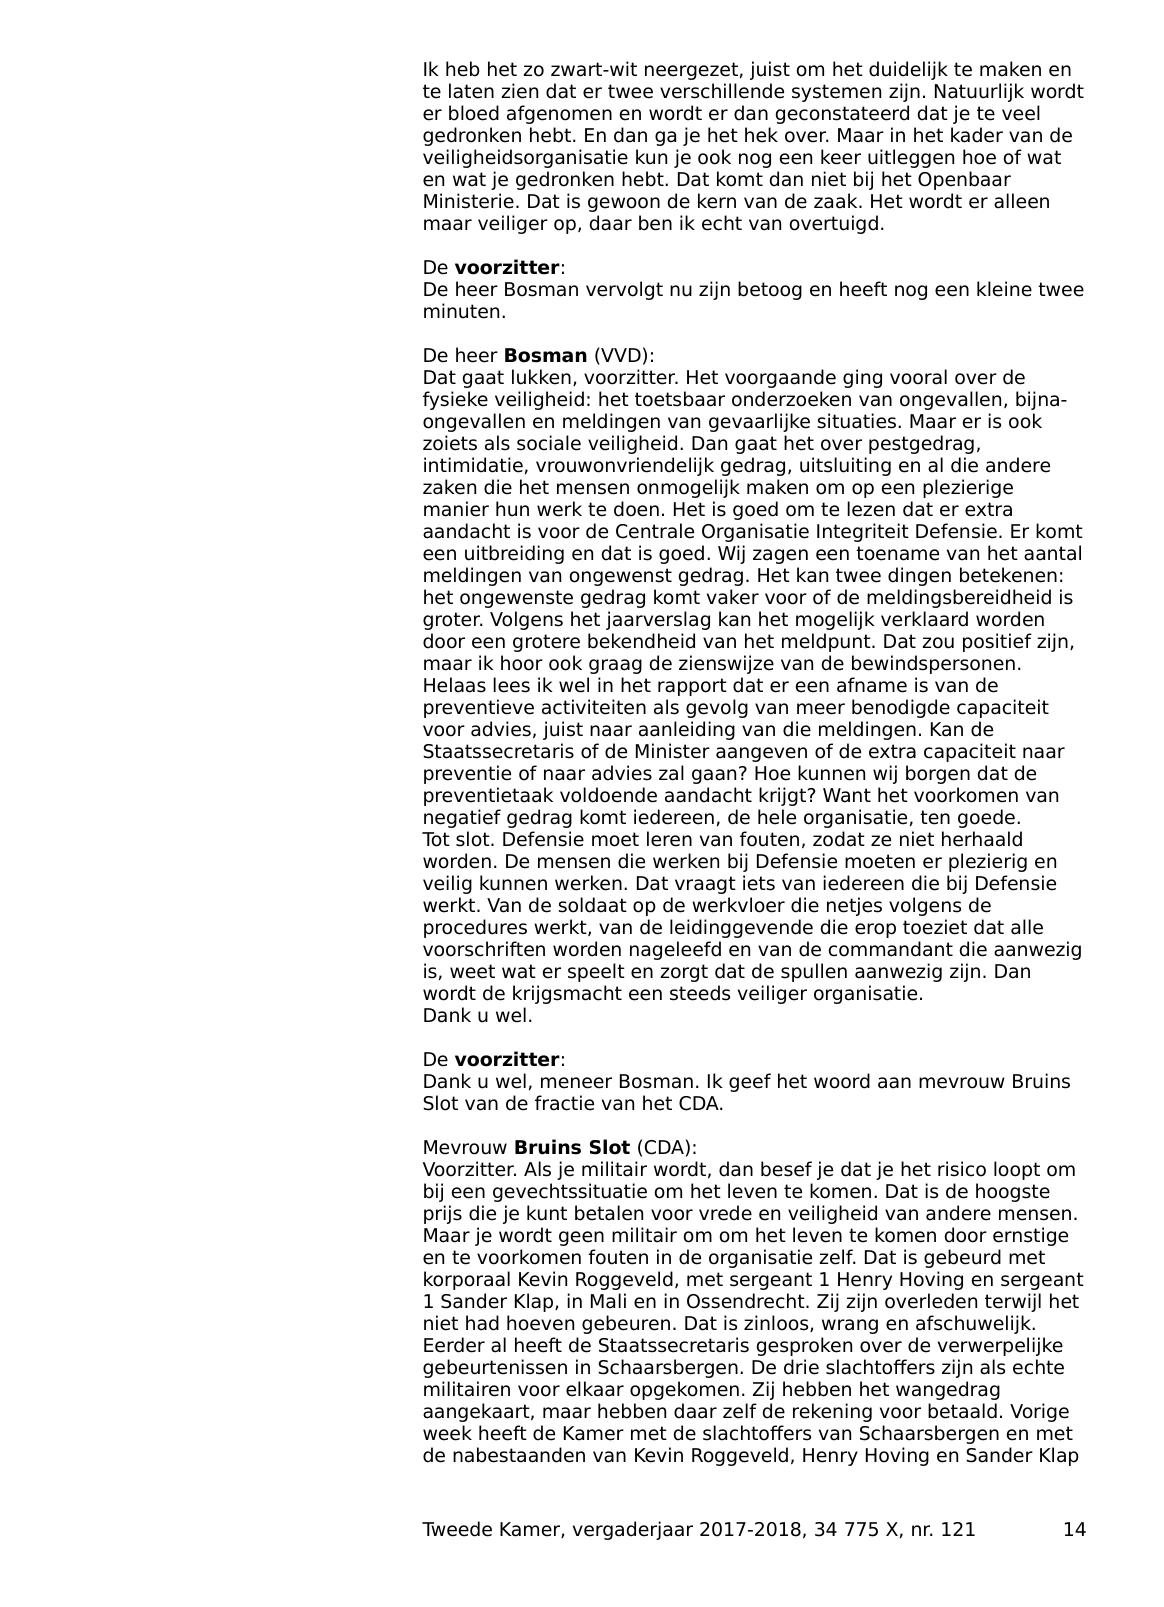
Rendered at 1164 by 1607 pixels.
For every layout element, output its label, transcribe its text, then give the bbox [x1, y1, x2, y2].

text Dank u wel, meneer Bosman. Ik geef het woord aan mevrouw Bruins Slot van de fractie van het CDA. [422, 1071, 1087, 1115]
text Ik heb het zo zwart-wit neergezet, juist om het duidelijk te maken en te laten zien dat er twee verschillende systemen zijn. Natuurlijk wordt er bloed afgenomen en wordt er dan geconstateerd dat je te veel gedronken hebt. En dan ga je het hek over. Maar in het kader van de veiligheidsorganisatie kun je ook nog een keer uitleggen hoe of wat en wat je gedronken hebt. Dat komt dan niet bij het Openbaar Ministerie. Dat is gewoon de kern van de zaak. Het wordt er alleen maar veiliger op, daar ben ik echt van overtuigd. [422, 59, 1087, 235]
text Mevrouw Bruins Slot (CDA): [422, 1137, 1087, 1159]
text Dank u wel. [422, 1004, 1087, 1027]
text Voorzitter. Als je militair wordt, dan besef je dat je het risico loopt om bij een gevechtssituatie om het leven te komen. Dat is de hoogste prijs die je kunt betalen voor vrede en veiligheid van andere mensen. Maar je wordt geen militair om om het leven te komen door ernstige en te voorkomen fouten in de organisatie zelf. Dat is gebeurd met korporaal Kevin Roggeveld, met sergeant 1 Henry Hoving en sergeant 1 Sander Klap, in Mali en in Ossendrecht. Zij zijn overleden terwijl het niet had hoeven gebeuren. Dat is zinloos, wrang en afschuwelijk. Eerder al heeft de Staatssecretaris gesproken over de verwerpelijke gebeurtenissen in Schaarsbergen. De drie slachtoffers zijn als echte militairen voor elkaar opgekomen. Zij hebben het wangedrag aangekaart, maar hebben daar zelf de rekening voor betaald. Vorige week heeft de Kamer met de slachtoffers van Schaarsbergen en met de nabestaanden van Kevin Roggeveld, Henry Hoving en Sander Klap [422, 1159, 1087, 1467]
text Helaas lees ik wel in het rapport dat er een afname is van de preventieve activiteiten als gevolg van meer benodigde capaciteit voor advies, juist naar aanleiding van die meldingen. Kan de Staatssecretaris of de Minister aangeven of de extra capaciteit naar preventie of naar advies zal gaan? Hoe kunnen wij borgen dat de preventietaak voldoende aandacht krijgt? Want het voorkomen van negatief gedrag komt iedereen, de hele organisatie, ten goede. [422, 675, 1087, 829]
text Tot slot. Defensie moet leren van fouten, zodat ze niet herhaald worden. De mensen die werken bij Defensie moeten er plezierig en veilig kunnen werken. Dat vraagt iets van iedereen die bij Defensie werkt. Van de soldaat op de werkvloer die netjes volgens de procedures werkt, van de leidinggevende die erop toeziet dat alle voorschriften worden nageleefd en van de commandant die aanwezig is, weet wat er speelt en zorgt dat de spullen aanwezig zijn. Dan wordt de krijgsmacht een steeds veiliger organisatie. [422, 829, 1087, 1004]
text De heer Bosman (VVD): [422, 345, 1087, 367]
text Dat gaat lukken, voorzitter. Het voorgaande ging vooral over de fysieke veiligheid: het toetsbaar onderzoeken van ongevallen, bijna-ongevallen en meldingen van gevaarlijke situaties. Maar er is ook zoiets als sociale veiligheid. Dan gaat het over pestgedrag, intimidatie, vrouwonvriendelijk gedrag, uitsluiting en al die andere zaken die het mensen onmogelijk maken om op een plezierige manier hun werk te doen. Het is goed om te lezen dat er extra aandacht is voor de Centrale Organisatie Integriteit Defensie. Er komt een uitbreiding en dat is goed. Wij zagen een toename van het aantal meldingen van ongewenst gedrag. Het kan twee dingen betekenen: het ongewenste gedrag komt vaker voor of de meldingsbereidheid is groter. Volgens het jaarverslag kan het mogelijk verklaard worden door een grotere bekendheid van het meldpunt. Dat zou positief zijn, maar ik hoor ook graag de zienswijze van de bewindspersonen. [422, 367, 1087, 675]
text De voorzitter: [422, 1049, 1087, 1071]
text De voorzitter: [422, 257, 1087, 279]
text De heer Bosman vervolgt nu zijn betoog en heeft nog een kleine twee minuten. [422, 279, 1087, 323]
